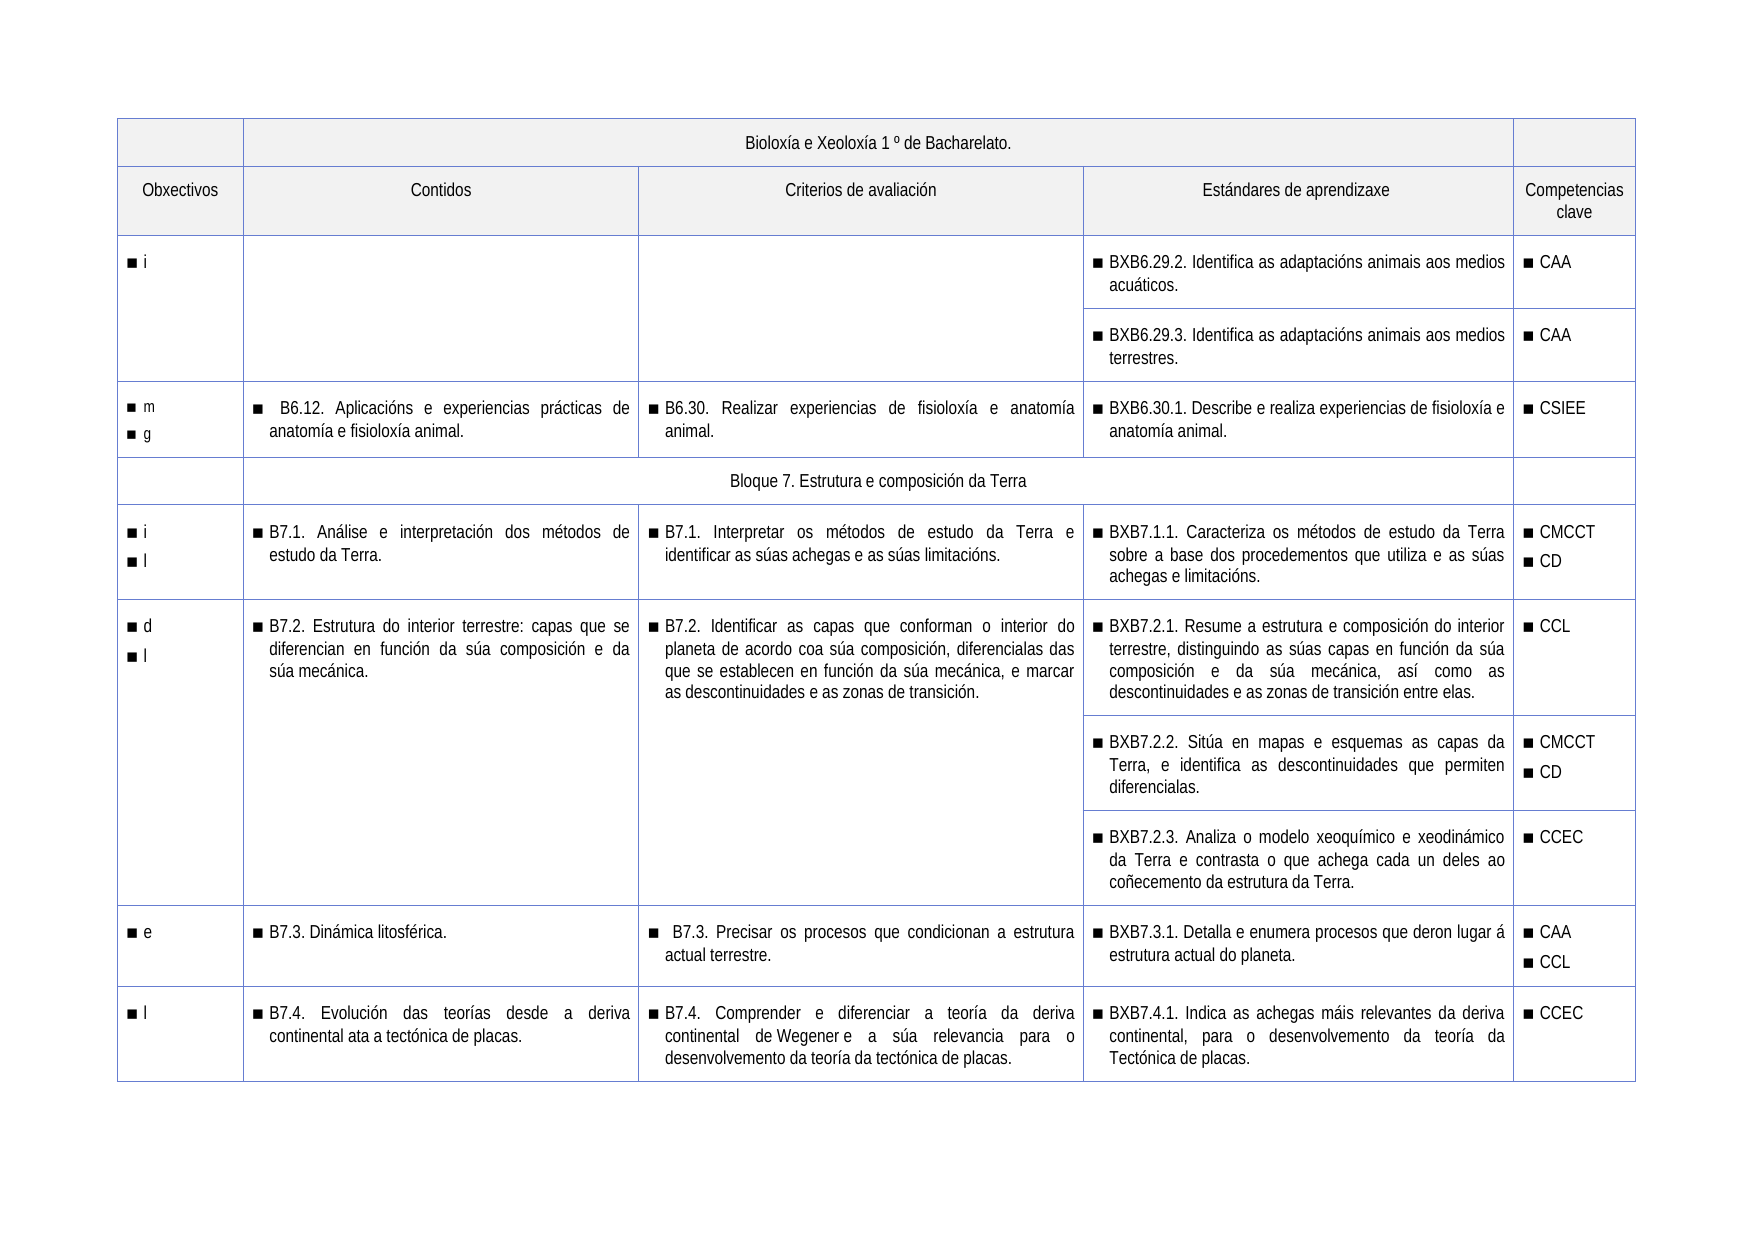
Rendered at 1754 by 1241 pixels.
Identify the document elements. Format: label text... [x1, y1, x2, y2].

table_cell e [118, 906, 243, 986]
table_cell BXB7.3.1. Detalla e enumera procesos que deron lugar á estrutura actual do planeta. [1084, 906, 1513, 986]
table_header [1514, 119, 1635, 166]
table_cell CAA [1514, 236, 1635, 308]
table_cell d l [118, 600, 243, 905]
table_cell BXB7.2.2. Sitúa en mapas e esquemas as capas da Terra, e identifica as descontinuidades que permiten diferencialas. [1084, 716, 1513, 810]
table_cell CAA [1514, 309, 1635, 381]
table_cell CAA CCL [1514, 906, 1635, 986]
table_cell B7.2. Estrutura do interior terrestre: capas que se diferencian en función da súa composición e da súa mecánica. [244, 600, 638, 905]
table_cell CMCCT CD [1514, 505, 1635, 599]
table_cell CCEC [1514, 811, 1635, 905]
table_cell [1514, 458, 1635, 504]
table_cell Criterios de avaliación [639, 167, 1083, 235]
table_cell BXB7.1.1. Caracteriza os métodos de estudo da Terra sobre a base dos procedementos que utiliza e as súas achegas e limitacións. [1084, 505, 1513, 599]
table_cell [639, 236, 1083, 381]
table_cell l [118, 987, 243, 1081]
table_cell [118, 458, 243, 504]
table_cell CCEC [1514, 987, 1635, 1081]
table_cell B7.2. Identificar as capas que conforman o interior do planeta de acordo coa súa composición, diferencialas das que se establecen en función da súa mecánica, e marcar as descontinuidades e as zonas de transición. [639, 600, 1083, 905]
table_cell CMCCT CD [1514, 716, 1635, 810]
table_cell B6.12. Aplicacións e experiencias prácticas de anatomía e fisioloxía animal. [244, 382, 638, 457]
table_cell Estándares de aprendizaxe [1084, 167, 1513, 235]
table_cell BXB7.2.1. Resume a estrutura e composición do interior terrestre, distinguindo as súas capas en función da súa composición e da súa mecánica, así como as descontinuidades e as zonas de transición entre elas. [1084, 600, 1513, 715]
table_cell Obxectivos [118, 167, 243, 235]
table_cell m g [118, 382, 243, 457]
table_cell i l [118, 505, 243, 599]
table_cell B7.3. Precisar os procesos que condicionan a estrutura actual terrestre. [639, 906, 1083, 986]
table_cell BXB7.2.3. Analiza o modelo xeoquímico e xeodinámico da Terra e contrasta o que achega cada un deles ao coñecemento da estrutura da Terra. [1084, 811, 1513, 905]
table_cell BXB6.30.1. Describe e realiza experiencias de fisioloxía e anatomía animal. [1084, 382, 1513, 457]
table_cell B7.1. Análise e interpretación dos métodos de estudo da Terra. [244, 505, 638, 599]
table_cell B7.4. Comprender e diferenciar a teoría da deriva continental de Wegener e a súa relevancia para o desenvolvemento da teoría da tectónica de placas. [639, 987, 1083, 1081]
table_header [118, 119, 243, 166]
table_cell B6.30. Realizar experiencias de fisioloxía e anatomía animal. [639, 382, 1083, 457]
table_cell B7.4. Evolución das teorías desde a deriva continental ata a tectónica de placas. [244, 987, 638, 1081]
table_cell CCL [1514, 600, 1635, 715]
table_cell Contidos [244, 167, 638, 235]
table_cell B7.3. Dinámica litosférica. [244, 906, 638, 986]
table_cell BXB6.29.3. Identifica as adaptacións animais aos medios terrestres. [1084, 309, 1513, 381]
table_cell BXB6.29.2. Identifica as adaptacións animais aos medios acuáticos. [1084, 236, 1513, 308]
table_cell BXB7.4.1. Indica as achegas máis relevantes da deriva continental, para o desenvolvemento da teoría da Tectónica de placas. [1084, 987, 1513, 1081]
table_header Bioloxía e Xeoloxía 1 º de Bacharelato. [244, 119, 1513, 166]
table_cell Bloque 7. Estrutura e composición da Terra [244, 458, 1513, 504]
table_cell CSIEE [1514, 382, 1635, 457]
table_cell Competencias clave [1514, 167, 1635, 235]
table_cell l i [118, 236, 243, 381]
table_cell [244, 236, 638, 381]
table_cell B7.1. Interpretar os métodos de estudo da Terra e identificar as súas achegas e as súas limitacións. [639, 505, 1083, 599]
